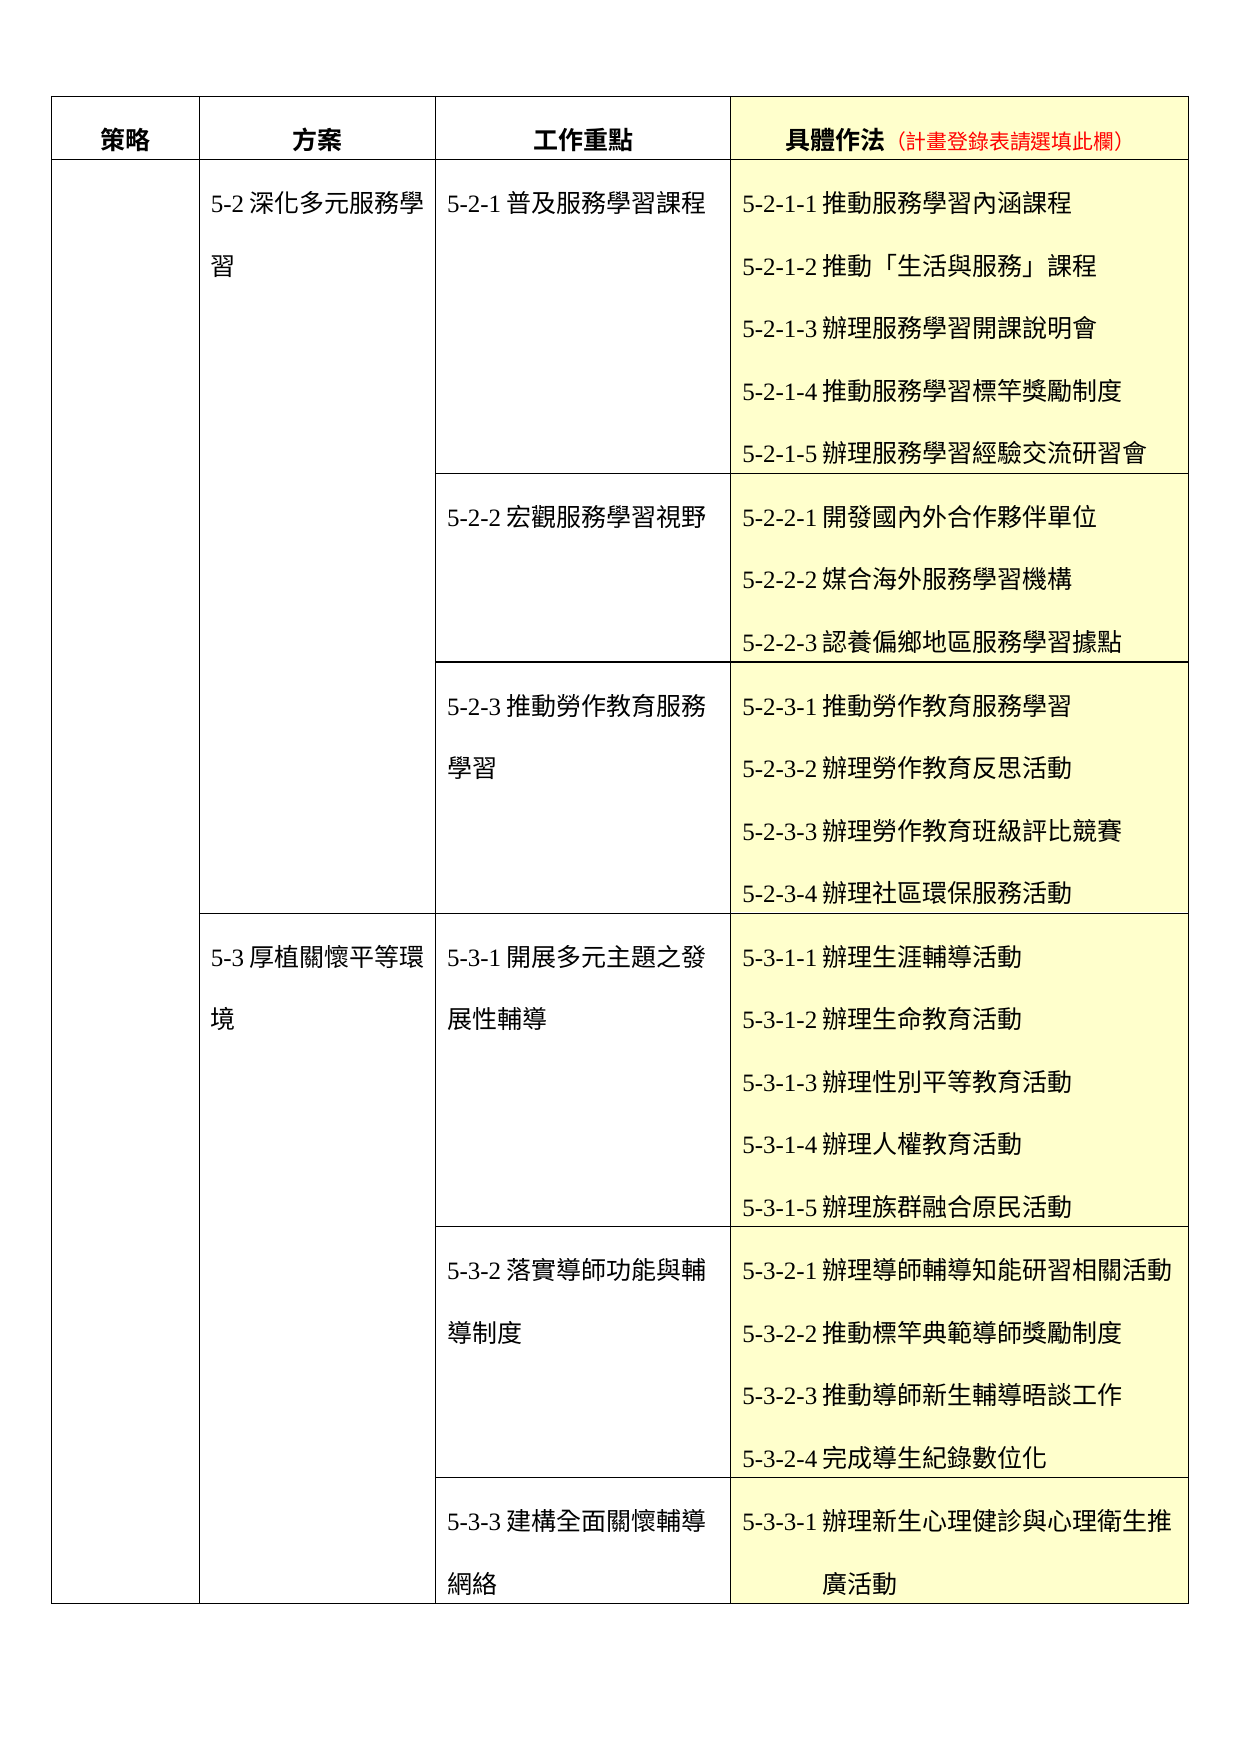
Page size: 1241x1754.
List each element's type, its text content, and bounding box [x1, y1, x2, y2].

table_cell 5-3-3-1辦理新生心理健診與心理衛生推 廣活動 [731, 1478, 1188, 1603]
table_cell 5-3-2-1辦理導師輔導知能研習相關活動 5-3-2-2推動標竿典範導師獎勵制度 5-3-2-3推動導師新生輔導晤談工作 5-3-2-4完成導生紀錄數位化 [731, 1227, 1188, 1477]
table_header 具體作法（計畫登錄表請選填此欄） [731, 97, 1188, 159]
table_cell 5-3-1開展多元主題之發展性輔導 [436, 914, 730, 1226]
table_cell 5-2-2宏觀服務學習視野 [436, 474, 730, 661]
table_cell 5-2-1普及服務學習課程 [436, 160, 730, 473]
table_cell 5-3-3建構全面關懷輔導網絡 [436, 1478, 730, 1603]
table_cell 5-2-3-1推動勞作教育服務學習 5-2-3-2辦理勞作教育反思活動 5-2-3-3辦理勞作教育班級評比競賽 5-2-3-4辦理社區環保服務活動 [731, 663, 1188, 912]
table_header 工作重點 [436, 97, 730, 159]
table_header 策略 [52, 97, 199, 159]
table_cell [52, 160, 199, 1603]
table_cell 5-3-1-1辦理生涯輔導活動 5-3-1-2辦理生命教育活動 5-3-1-3辦理性別平等教育活動 5-3-1-4辦理人權教育活動 5-3-1-5辦理族群融合原民活動 [731, 914, 1188, 1226]
table_cell 5-3厚植關懷平等環境 [200, 914, 435, 1603]
table_cell 5-2-2-1開發國內外合作夥伴單位 5-2-2-2媒合海外服務學習機構 5-2-2-3認養偏鄉地區服務學習據點 [731, 474, 1188, 661]
table_cell 5-2-3推動勞作教育服務學習 [436, 663, 730, 912]
table_cell 5-3-2落實導師功能與輔導制度 [436, 1227, 730, 1477]
table_cell 5-2-1-1推動服務學習內涵課程 5-2-1-2推動「生活與服務」課程 5-2-1-3辦理服務學習開課說明會 5-2-1-4推動服務學習標竿獎勵制度 5-2-1-5辦理服務學習經驗交流研習會 [731, 160, 1188, 473]
table_header 方案 [200, 97, 435, 159]
table_cell 5-2深化多元服務學習 [200, 160, 435, 912]
